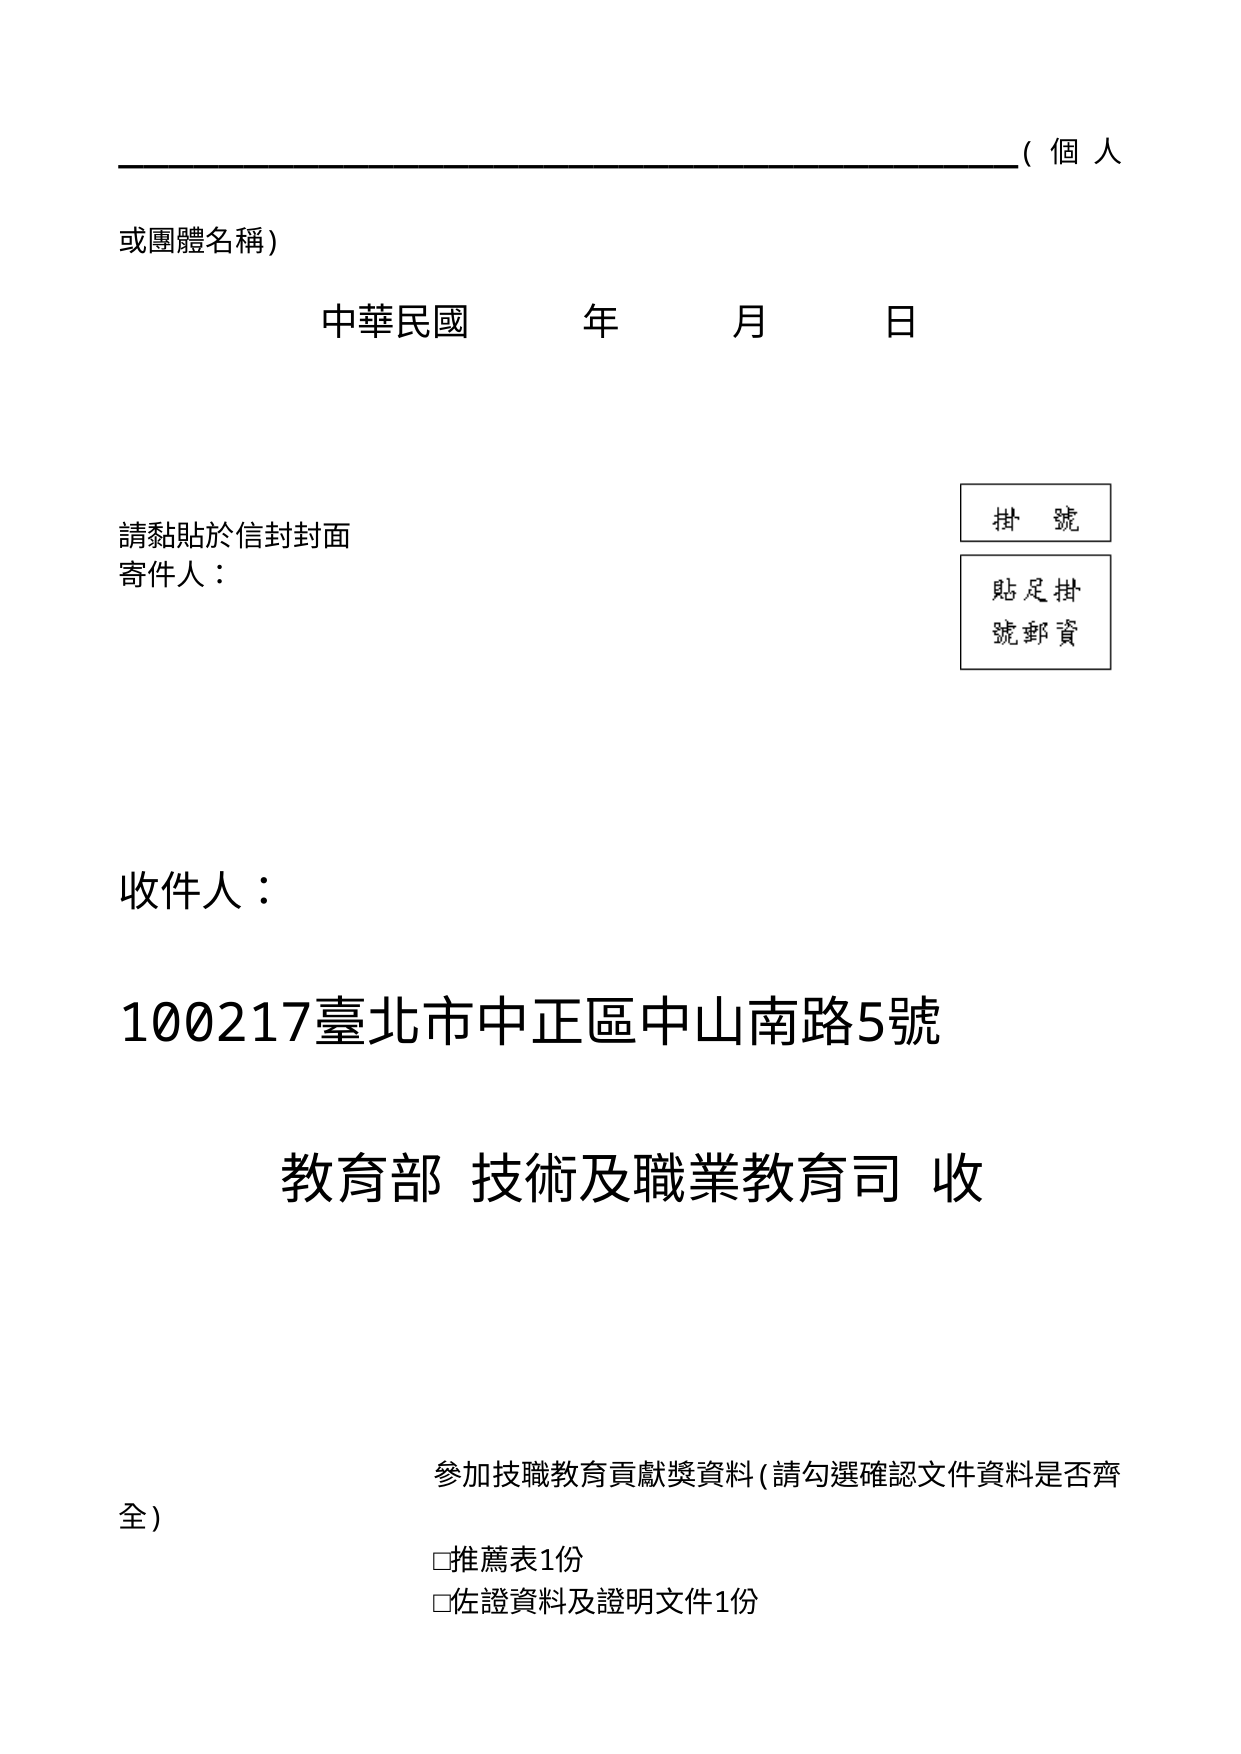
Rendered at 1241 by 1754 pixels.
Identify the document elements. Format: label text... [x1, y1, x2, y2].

text ____________________________________(個人或團體名稱) [118, 118, 1122, 259]
text 教育部 技術及職業教育司 收 [281, 1136, 1122, 1214]
text 100217臺北市中正區中山南路5號 [118, 978, 1122, 1057]
text 收件人： [118, 858, 1122, 918]
text 請黏貼於信封封面 [118, 523, 1122, 552]
text 中華民國 年 月 日 [118, 302, 1122, 344]
text □推薦表1份 [118, 1536, 1122, 1578]
text 參加技職教育貢獻獎資料(請勾選確認文件資料是否齊全) [118, 1451, 1122, 1536]
text □佐證資料及證明文件1份 [118, 1578, 1122, 1621]
text 寄件人： [118, 552, 1122, 594]
